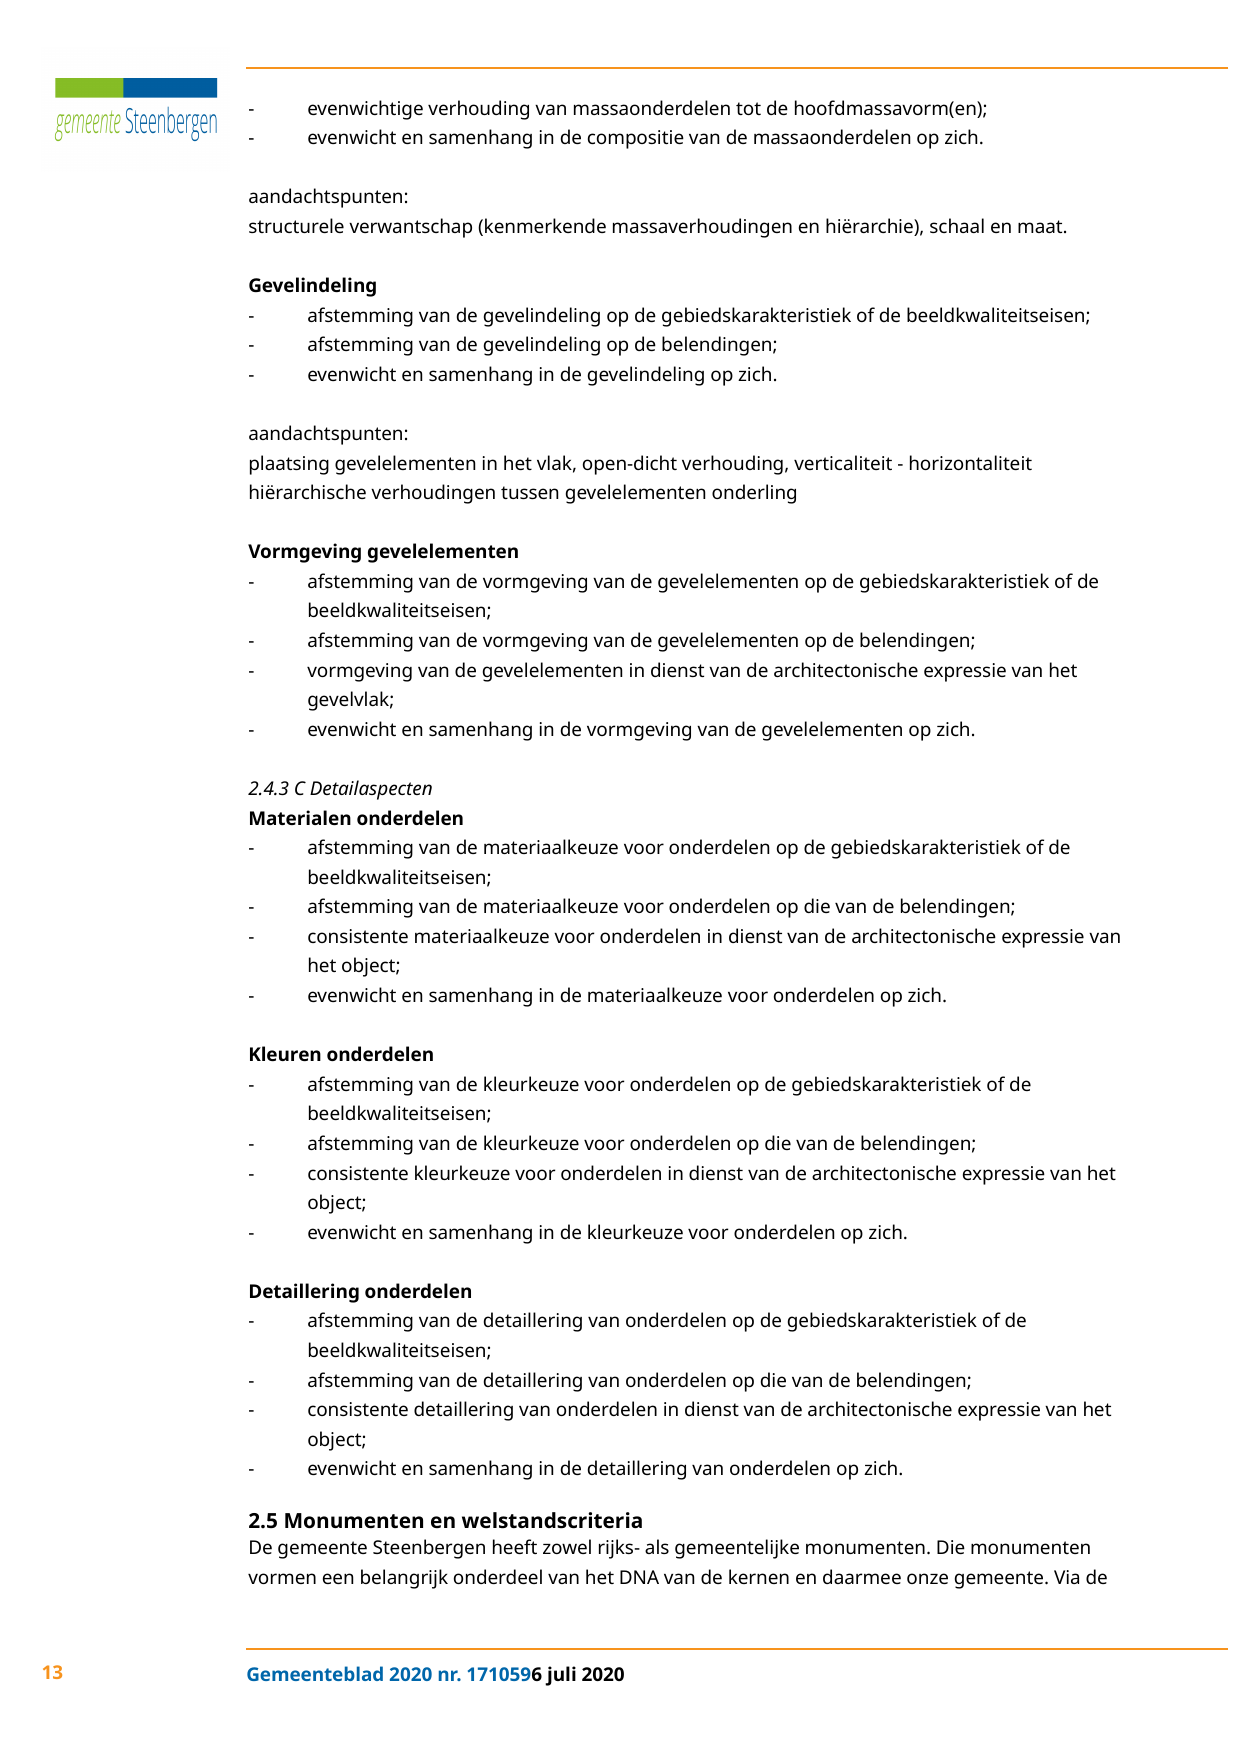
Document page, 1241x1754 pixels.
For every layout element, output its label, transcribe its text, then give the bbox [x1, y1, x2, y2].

text Vormgeving gevelelementen [248, 538, 1152, 564]
text structurele verwantschap (kenmerkende massaverhoudingen en hiërarchie), schaal en maat. [248, 213, 1152, 239]
list evenwicht en samenhang in de materiaalkeuze voor onderdelen op zich. [248, 982, 1152, 1008]
list consistente kleurkeuze voor onderdelen in dienst van de architectonische expressie van het object; [248, 1160, 1152, 1215]
text aandachtspunten: [248, 183, 1152, 209]
text plaatsing gevelelementen in het vlak, open-dicht verhouding, verticaliteit - horizontaliteit hiërarchische verhoudingen tussen gevelelementen onderling [248, 450, 1152, 505]
list afstemming van de materiaalkeuze voor onderdelen op die van de belendingen; [248, 893, 1152, 919]
text 2.4.3 C Detailaspecten [248, 775, 1152, 801]
text 2.5 Monumenten en welstandscriteria [248, 1506, 1152, 1534]
list afstemming van de materiaalkeuze voor onderdelen op de gebiedskarakteristiek of de beeldkwaliteitseisen; [248, 834, 1152, 890]
text Materialen onderdelen [248, 805, 1152, 831]
list afstemming van de detaillering van onderdelen op die van de belendingen; [248, 1367, 1152, 1393]
list evenwicht en samenhang in de compositie van de massaonderdelen op zich. [248, 124, 1152, 150]
list evenwicht en samenhang in de detaillering van onderdelen op zich. [248, 1456, 1152, 1481]
list consistente materiaalkeuze voor onderdelen in dienst van de architectonische expressie van het object; [248, 923, 1152, 978]
list consistente detaillering van onderdelen in dienst van de architectonische expressie van het object; [248, 1396, 1152, 1452]
list evenwicht en samenhang in de vormgeving van de gevelelementen op zich. [248, 716, 1152, 742]
list afstemming van de vormgeving van de gevelelementen op de gebiedskarakteristiek of de beeldkwaliteitseisen; [248, 568, 1152, 623]
text aandachtspunten: [248, 420, 1152, 446]
list afstemming van de gevelindeling op de belendingen; [248, 331, 1152, 357]
list evenwichtige verhouding van massaonderdelen tot de hoofdmassavorm(en); [248, 95, 1152, 121]
picture [41, 47, 231, 172]
text De gemeente Steenbergen heeft zowel rijks- als gemeentelijke monumenten. Die monumenten vormen een belangrijk onderdeel van het DNA van de kernen en daarmee onze gemeente. Via de [248, 1534, 1152, 1590]
list afstemming van de kleurkeuze voor onderdelen op de gebiedskarakteristiek of de beeldkwaliteitseisen; [248, 1071, 1152, 1126]
list afstemming van de kleurkeuze voor onderdelen op die van de belendingen; [248, 1130, 1152, 1156]
list evenwicht en samenhang in de kleurkeuze voor onderdelen op zich. [248, 1219, 1152, 1245]
list afstemming van de gevelindeling op de gebiedskarakteristiek of de beeldkwaliteitseisen; [248, 302, 1152, 328]
text Detaillering onderdelen [248, 1278, 1152, 1304]
text Gevelindeling [248, 272, 1152, 298]
text Kleuren onderdelen [248, 1041, 1152, 1067]
list evenwicht en samenhang in de gevelindeling op zich. [248, 361, 1152, 387]
list afstemming van de vormgeving van de gevelelementen op de belendingen; [248, 627, 1152, 653]
list afstemming van de detaillering van onderdelen op de gebiedskarakteristiek of de beeldkwaliteitseisen; [248, 1308, 1152, 1363]
list vormgeving van de gevelelementen in dienst van de architectonische expressie van het gevelvlak; [248, 657, 1152, 712]
